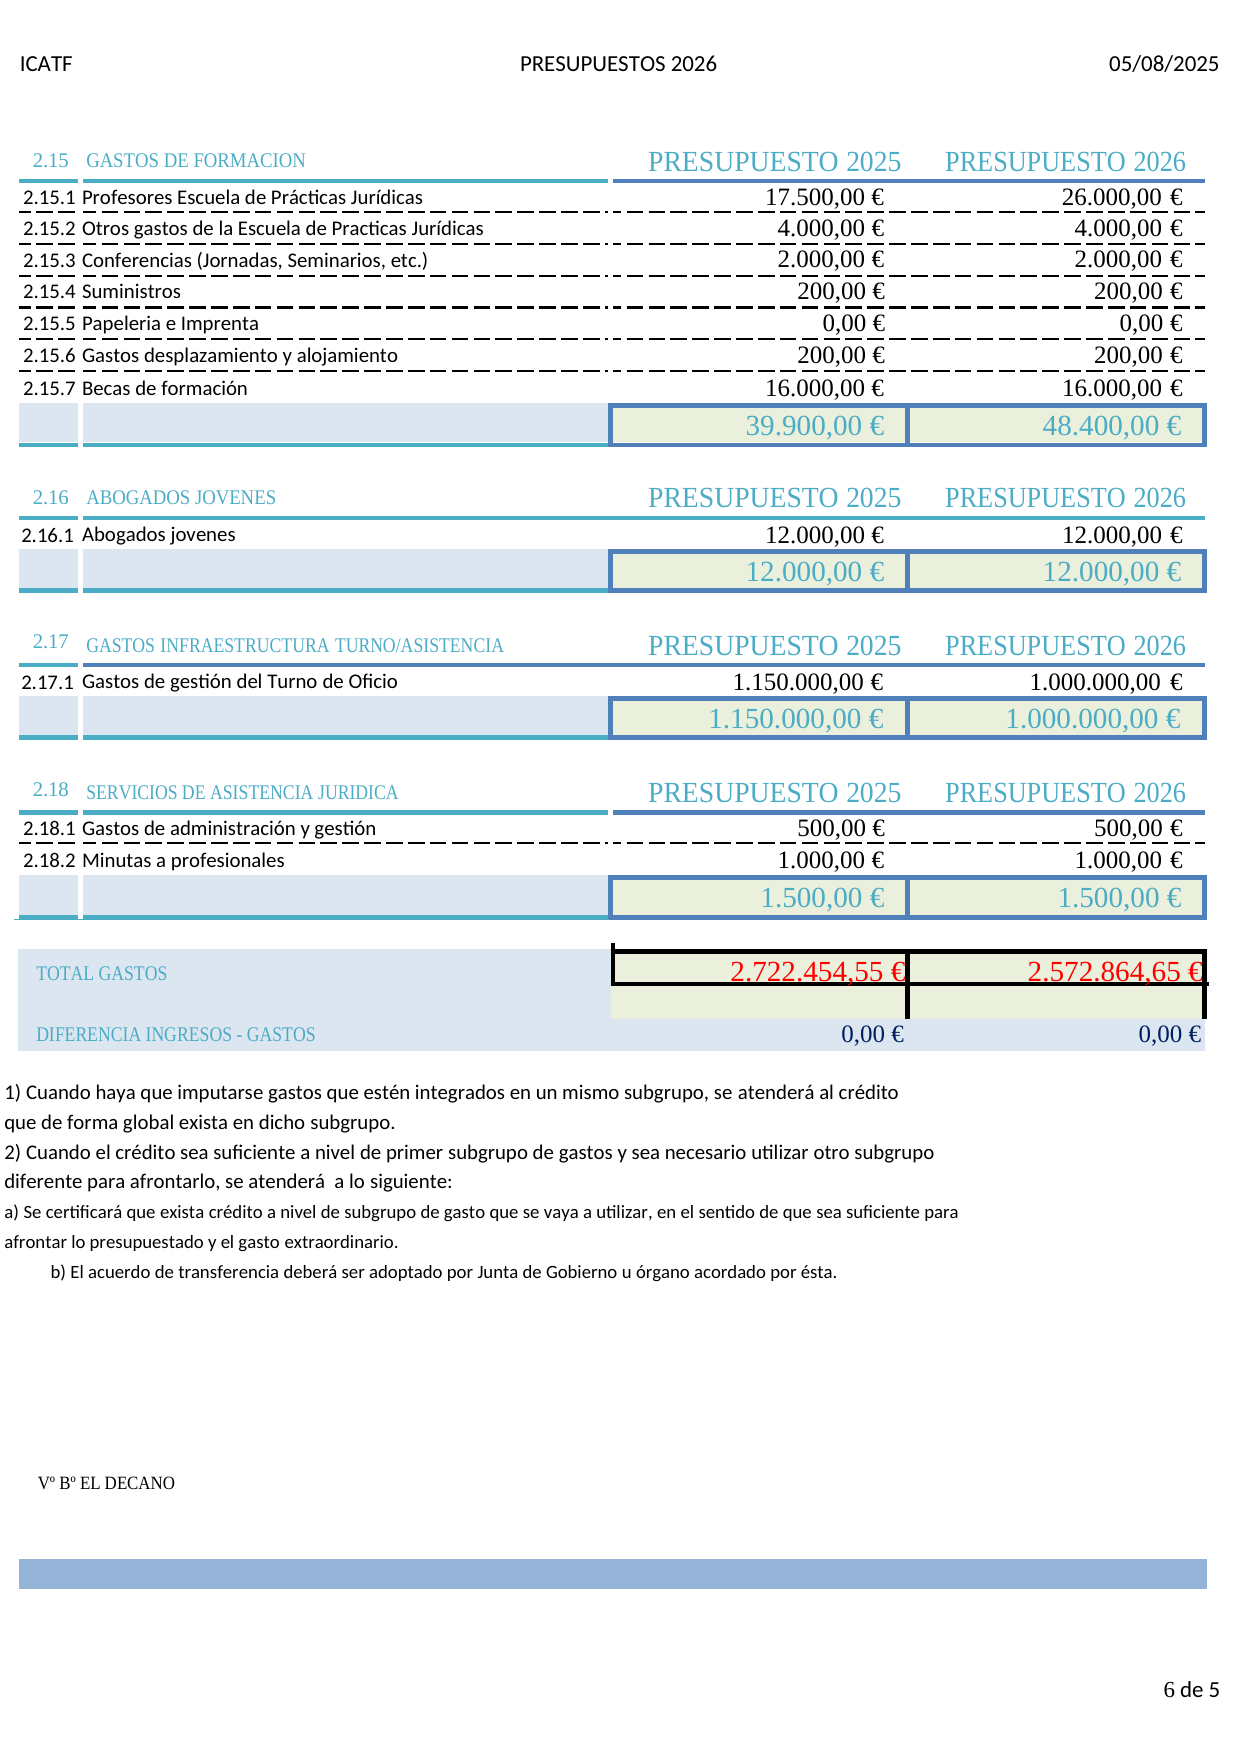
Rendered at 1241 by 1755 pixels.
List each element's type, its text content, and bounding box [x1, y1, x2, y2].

table_cell 1.000,00 € 1.000,00 € [613, 842, 1205, 875]
table_header 2.18.1 [19, 815, 78, 842]
table_cell 200,00 € 200,00 € [613, 275, 1205, 306]
table_cell 0,00 € [611, 1019, 908, 1051]
table_header Profesores Escuela de Prácticas Jurídicas [83, 183, 608, 211]
table_cell Minutas a profesionales [83, 842, 608, 875]
table_cell [83, 403, 608, 442]
table_cell 2.15.3 [19, 243, 78, 274]
table_cell 16.000,00 € 16.000,00 € [613, 370, 1205, 403]
table_cell 0,00 € [908, 1019, 1205, 1051]
table_header 2.722.454,55 € [615, 954, 905, 982]
table_header TOTAL GASTOS [18, 949, 611, 1019]
table_header [611, 986, 905, 1019]
table_cell Becas de formación [83, 370, 608, 403]
table_cell 1.000.000,00 € [910, 701, 1202, 735]
text Vº Bº EL DECANO [38, 1472, 1232, 1493]
table_header 2.16.1 [19, 520, 78, 549]
list ABOGADOS JOVENES PRESUPUESTO 2025 PRESUPUESTO 2026 [33, 481, 1232, 514]
table_cell [83, 696, 608, 735]
table_cell 2.18.2 [19, 842, 78, 875]
list GASTOS INFRAESTRUCTURA TURNO/ASISTENCIA PRESUPUESTO 2025 PRESUPUESTO 2026 [33, 625, 1232, 662]
table_cell 200,00 € 200,00 € [613, 338, 1205, 370]
list El acuerdo de transferencia deberá ser adoptado por Junta de Gobierno u órgano acordado por ésta. [50, 1260, 1232, 1283]
table_cell 1.150.000,00 € [613, 701, 905, 735]
table_cell [19, 549, 78, 588]
table_cell 2.15.2 [19, 211, 78, 243]
table_header Gastos de administración y gestión [83, 815, 608, 842]
table_cell 2.15.5 [19, 306, 78, 338]
table_cell [19, 403, 78, 442]
table_cell 12.000,00 € [613, 554, 905, 588]
table_header 2.17.1 [19, 667, 78, 696]
table_header 500,00 € 500,00 € [613, 815, 1205, 842]
table_header 2.15.1 [19, 183, 78, 211]
table_header Gastos de gestión del Turno de Oficio 1.150.000,00 € 1.000.000,00 € [83, 667, 1205, 696]
table_cell 2.15.4 [19, 275, 78, 306]
table_header 17.500,00 € 26.000,00 € [613, 183, 1205, 211]
table_header Abogados jovenes 12.000,00 € 12.000,00 € [83, 520, 1205, 549]
list Cuando haya que imputarse gastos que estén integrados en un mismo subgrupo, se atenderá al crédito que de forma global exista en dicho subgrupo. [4, 1079, 917, 1134]
list SERVICIOS DE ASISTENCIA JURIDICA PRESUPUESTO 2025 PRESUPUESTO 2026 [33, 772, 1232, 809]
table_cell Conferencias (Jornadas, Seminarios, etc.) [83, 243, 608, 274]
table_cell Otros gastos de la Escuela de Practicas Jurídicas [83, 211, 608, 243]
table_header [910, 986, 1202, 1019]
table_cell 39.900,00 € [613, 408, 905, 442]
table_cell 48.400,00 € [910, 408, 1202, 442]
table_cell 12.000,00 € [910, 554, 1202, 588]
table_cell 0,00 € 0,00 € [613, 306, 1205, 338]
list GASTOS DE FORMACION PRESUPUESTO 2025 PRESUPUESTO 2026 [33, 144, 1232, 177]
table_cell 1.500,00 € [910, 880, 1202, 915]
table_cell Suministros [83, 275, 608, 306]
table_header 2.572.864,65 € [910, 954, 1202, 982]
table_cell 2.15.7 [19, 370, 78, 403]
table_cell DIFERENCIA INGRESOS - GASTOS [18, 1019, 611, 1051]
table_cell 2.000,00 € 2.000,00 € [613, 243, 1205, 274]
table_cell 1.500,00 € [613, 880, 905, 915]
table_cell 2.15.6 [19, 338, 78, 370]
table_cell [83, 875, 608, 915]
list Cuando el crédito sea suficiente a nivel de primer subgrupo de gastos y sea necesario utilizar otro subgrupo diferente para afrontarlo, se atenderá a lo siguiente: [4, 1139, 951, 1194]
table_cell [19, 696, 78, 735]
table_cell [19, 875, 78, 915]
table_cell 4.000,00 € 4.000,00 € [613, 211, 1205, 243]
table_cell Gastos desplazamiento y alojamiento [83, 338, 608, 370]
table_cell Papeleria e Imprenta [83, 306, 608, 338]
list Se certificará que exista crédito a nivel de subgrupo de gasto que se vaya a utilizar, en el sentido de que sea suficiente para afrontar lo presupuestado y el gasto extraordinario. [4, 1200, 962, 1253]
table_cell [83, 549, 608, 588]
